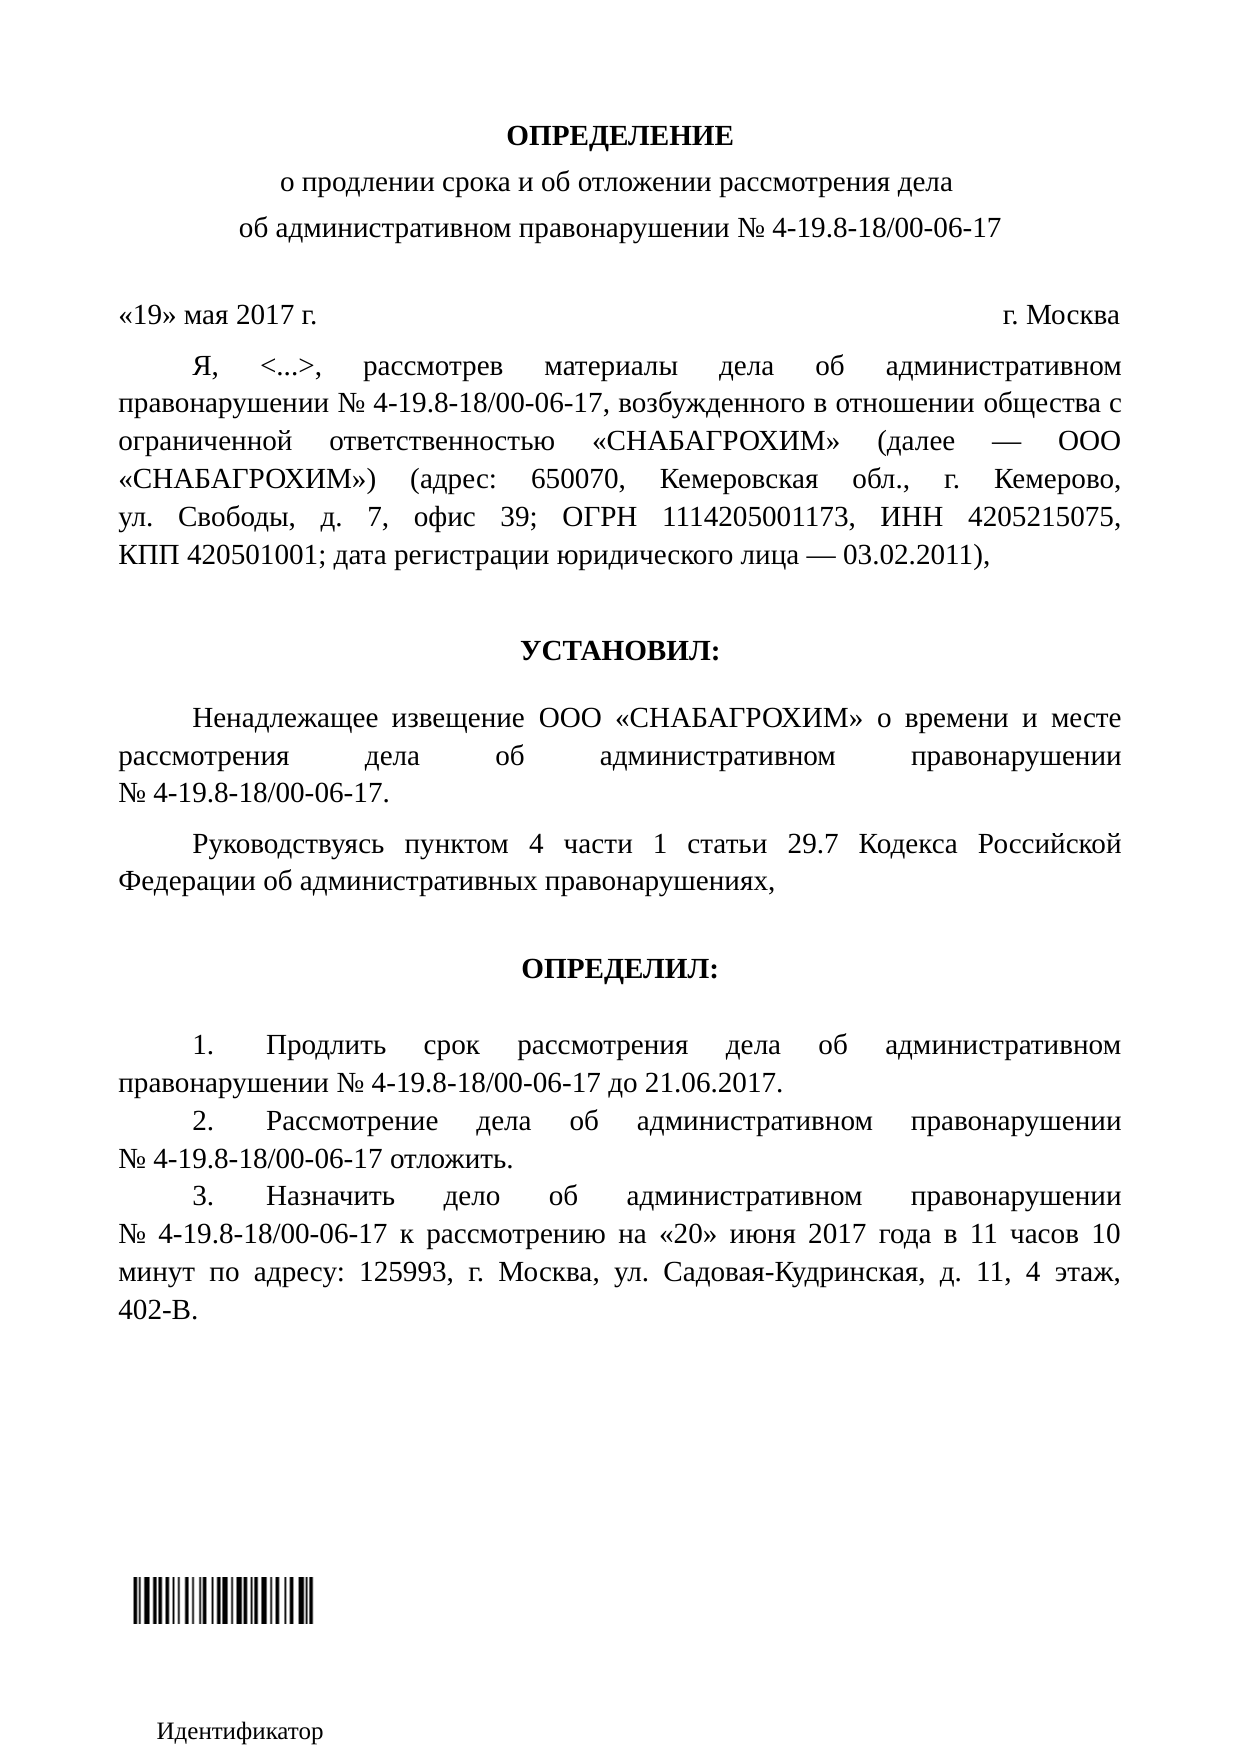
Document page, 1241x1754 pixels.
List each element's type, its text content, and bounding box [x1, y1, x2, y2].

text 1. Продлить срок рассмотрения дела об административном правонарушении № 4-19.8-18/00-06-17 до 21.06.2017. [118, 1023, 1122, 1099]
text ОПРЕДЕЛЕНИЕ [118, 118, 1122, 152]
text Я, <...>, рассмотрев материалы дела об административном правонарушении № 4-19.8-18/00-06-17, возбужденного в отношении общества с ограниченной ответственностью «СНАБАГРОХИМ» (далее — ООО «СНАБАГРОХИМ») (адрес: 650070, Кемеровская обл., г. Кемерово, ул. Свободы, д. 7, офис 39; ОГРН 1114205001173, ИНН 4205215075, КПП 420501001; дата регистрации юридического лица — 03.02.2011), [118, 343, 1122, 570]
text 2. Рассмотрение дела об административном правонарушении № 4-19.8-18/00-06-17 отложить. [118, 1099, 1122, 1174]
text об административном правонарушении № 4-19.8-18/00-06-17 [118, 210, 1122, 244]
text «19» мая 2017 г. г. Москва [118, 297, 1122, 331]
text 3. Назначить дело об административном правонарушении № 4-19.8-18/00-06-17 к рассмотрению на «20» июня 2017 года в 11 часов 10 минут по адресу: 125993, г. Москва, ул. Садовая-Кудринская, д. 11, 4 этаж, 402-В. [118, 1174, 1122, 1326]
text Руководствуясь пунктом 4 части 1 статьи 29.7 Кодекса Российской Федерации об административных правонарушениях, [118, 821, 1122, 897]
text Ненадлежащее извещение ООО «СНАБАГРОХИМ» о времени и месте рассмотрения дела об административном правонарушении № 4-19.8-18/00-06-17. [118, 696, 1122, 809]
text УСТАНОВИЛ: [118, 633, 1122, 667]
picture [118, 1577, 331, 1624]
text ОПРЕДЕЛИЛ: [118, 947, 1122, 985]
text о продлении срока и об отложении рассмотрения дела [118, 164, 1122, 198]
